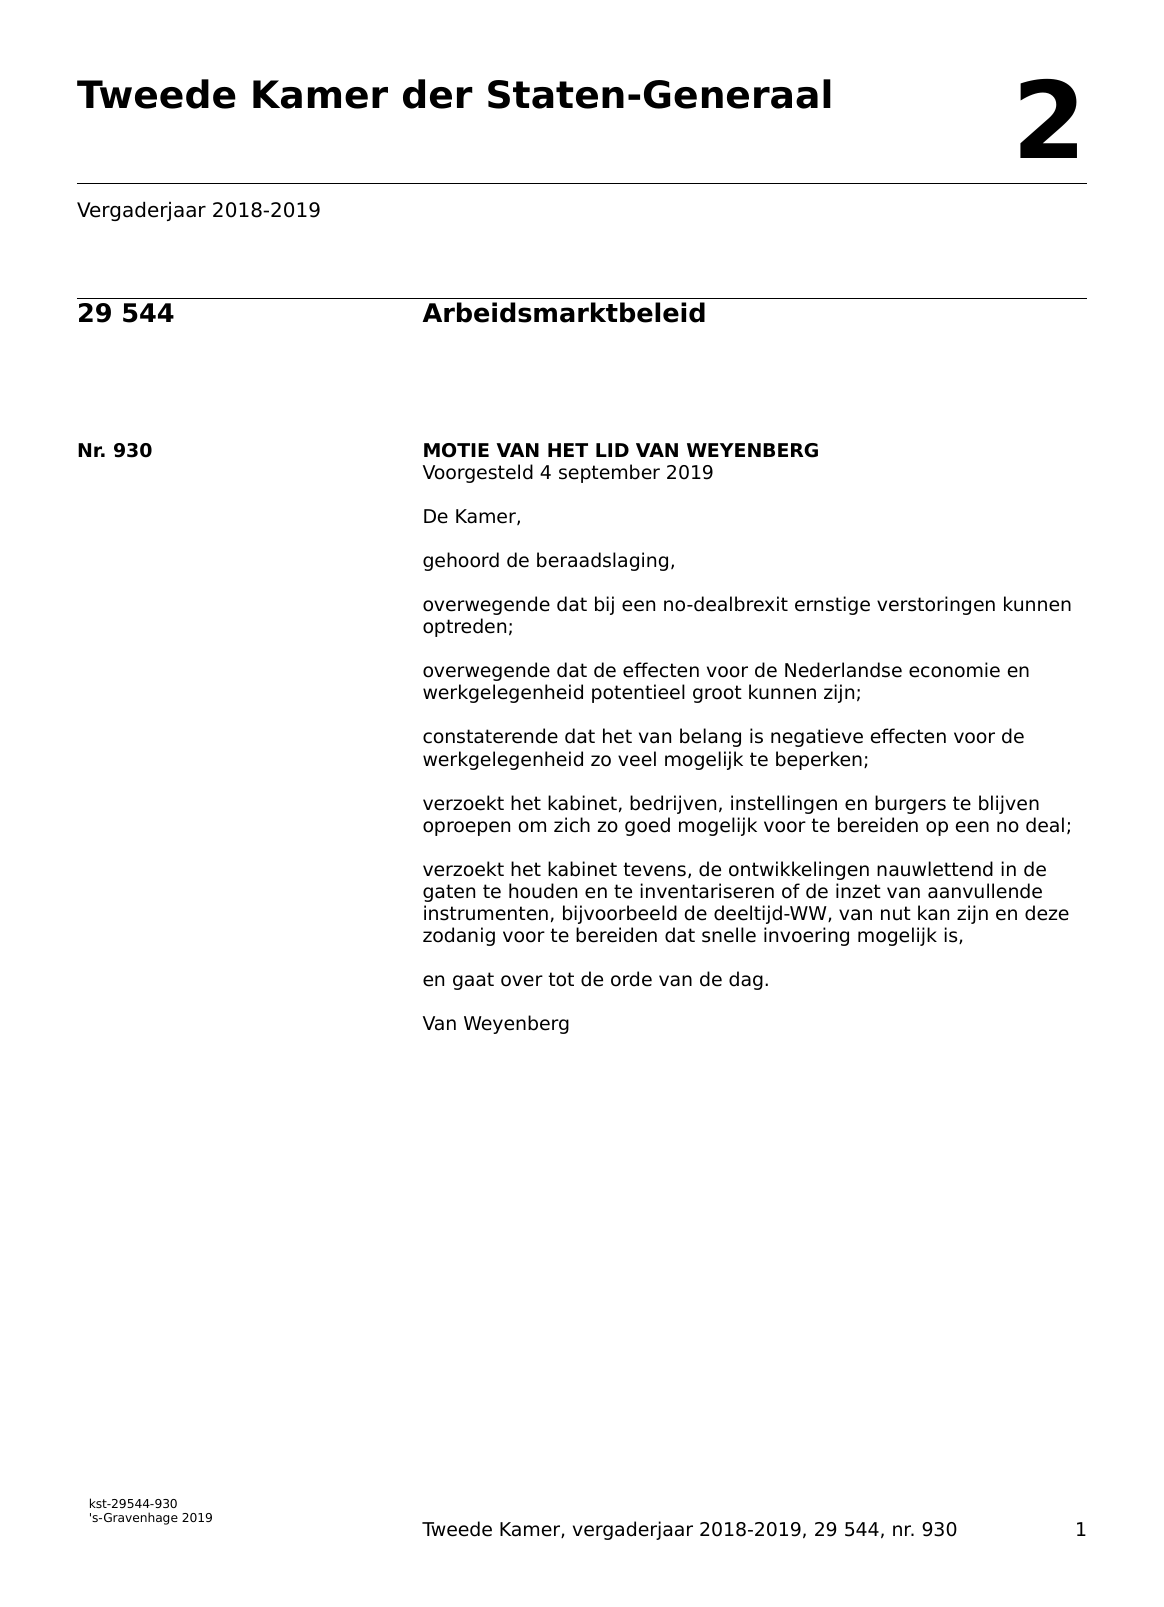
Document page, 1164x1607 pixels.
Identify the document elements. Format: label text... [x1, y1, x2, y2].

text overwegende dat bij een no-dealbrexit ernstige verstoringen kunnen optreden; [422, 594, 1087, 638]
subtitle Nr. 930 MOTIE VAN HET LID VAN WEYENBERG [77, 440, 1087, 462]
text gehoord de beraadslaging, [422, 550, 1087, 572]
table_header Tweede Kamer der Staten-Generaal [77, 59, 886, 183]
subtitle 29 544 Arbeidsmarktbeleid [77, 299, 1087, 329]
table_cell Vergaderjaar 2018-2019 [77, 184, 1087, 298]
text en gaat over tot de orde van de dag. [422, 969, 1087, 991]
text 's-Gravenhage 2019 [88, 1511, 323, 1525]
text overwegende dat de effecten voor de Nederlandse economie en werkgelegenheid potentieel groot kunnen zijn; [422, 660, 1087, 704]
text verzoekt het kabinet tevens, de ontwikkelingen nauwlettend in de gaten te houden en te inventariseren of de inzet van aanvullende instrumenten, bijvoorbeeld de deeltijd-WW, van nut kan zijn en deze zodanig voor te bereiden dat snelle invoering mogelijk is, [422, 859, 1087, 947]
table_header 2 [886, 59, 1087, 183]
text De Kamer, [422, 506, 1087, 528]
text Van Weyenberg [422, 1013, 1087, 1035]
text verzoekt het kabinet, bedrijven, instellingen en burgers te blijven oproepen om zich zo goed mogelijk voor te bereiden op een no deal; [422, 793, 1087, 837]
text Voorgesteld 4 september 2019 [422, 462, 1087, 484]
text kst-29544-930 [88, 1497, 323, 1511]
text constaterende dat het van belang is negatieve effecten voor de werkgelegenheid zo veel mogelijk te beperken; [422, 726, 1087, 770]
